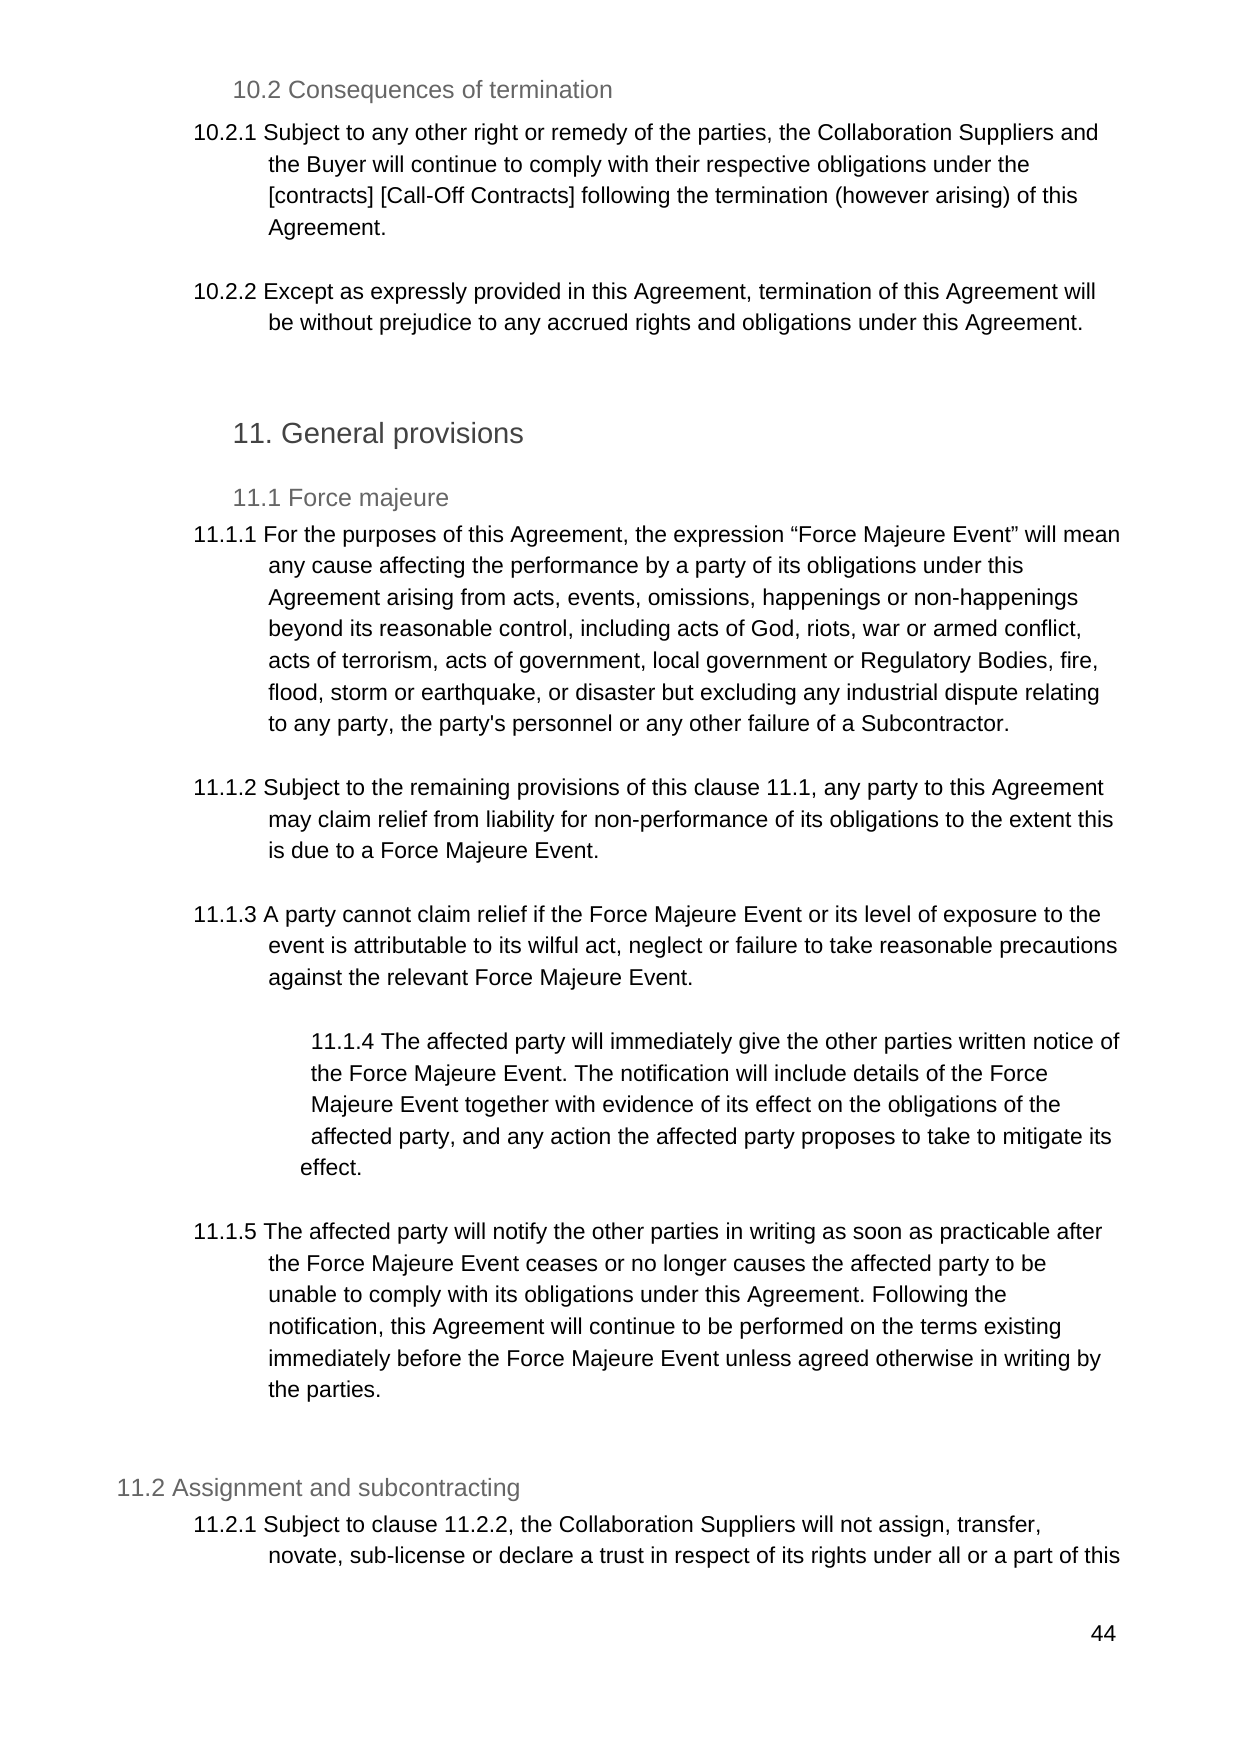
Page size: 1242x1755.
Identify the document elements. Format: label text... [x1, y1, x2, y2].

text 10.2.2 Except as expressly provided in this Agreement, termination of this Agreement will be without prejudice to any accrued rights and obligations under this Agreement. [193, 278, 1121, 336]
text 11.1 Force majeure [116, 483, 1122, 512]
text 11.2.1 Subject to clause 11.2.2, the Collaboration Suppliers will not assign, transfer, novate, sub-license or declare a trust in respect of its rights under all or a part of this [193, 1511, 1121, 1569]
text 10.2 Consequences of termination [116, 75, 1122, 104]
text 10.2.1 Subject to any other right or remedy of the parties, the Collaboration Suppliers and the Buyer will continue to comply with their respective obligations under the [contracts] [Call-Off Contracts] following the termination (however arising) of this Agreement. [193, 119, 1121, 240]
text 11.1.3 A party cannot claim relief if the Force Majeure Event or its level of exposure to the event is attributable to its wilful act, neglect or failure to take reasonable precautions against the relevant Force Majeure Event. [193, 901, 1121, 990]
text 11.1.2 Subject to the remaining provisions of this clause 11.1, any party to this Agreement may claim relief from liability for non-performance of its obligations to the extent this is due to a Force Majeure Event. [193, 774, 1121, 863]
text 11.1.1 For the purposes of this Agreement, the expression “Force Majeure Event” will mean any cause affecting the performance by a party of its obligations under this Agreement arising from acts, events, omissions, happenings or non-happenings beyond its reasonable control, including acts of God, riots, war or armed conflict, acts of terrorism, acts of government, local government or Regulatory Bodies, fire, flood, storm or earthquake, or disaster but excluding any industrial dispute relating to any party, the party's personnel or any other failure of a Subcontractor. [193, 521, 1121, 736]
subtitle 11. General provisions [116, 416, 1122, 449]
text 11.1.4 The affected party will immediately give the other parties written notice of the Force Majeure Event. The notification will include details of the Force Majeure Event together with evidence of its effect on the obligations of the [311, 1028, 1121, 1117]
text 11.2 Assignment and subcontracting [116, 1473, 1122, 1502]
text affected party, and any action the affected party proposes to take to mitigate its effect. [300, 1123, 1121, 1181]
text 11.1.5 The affected party will notify the other parties in writing as soon as practicable after the Force Majeure Event ceases or no longer causes the affected party to be unable to comply with its obligations under this Agreement. Following the notification, this Agreement will continue to be performed on the terms existing immediately before the Force Majeure Event unless agreed otherwise in writing by the parties. [193, 1218, 1121, 1402]
